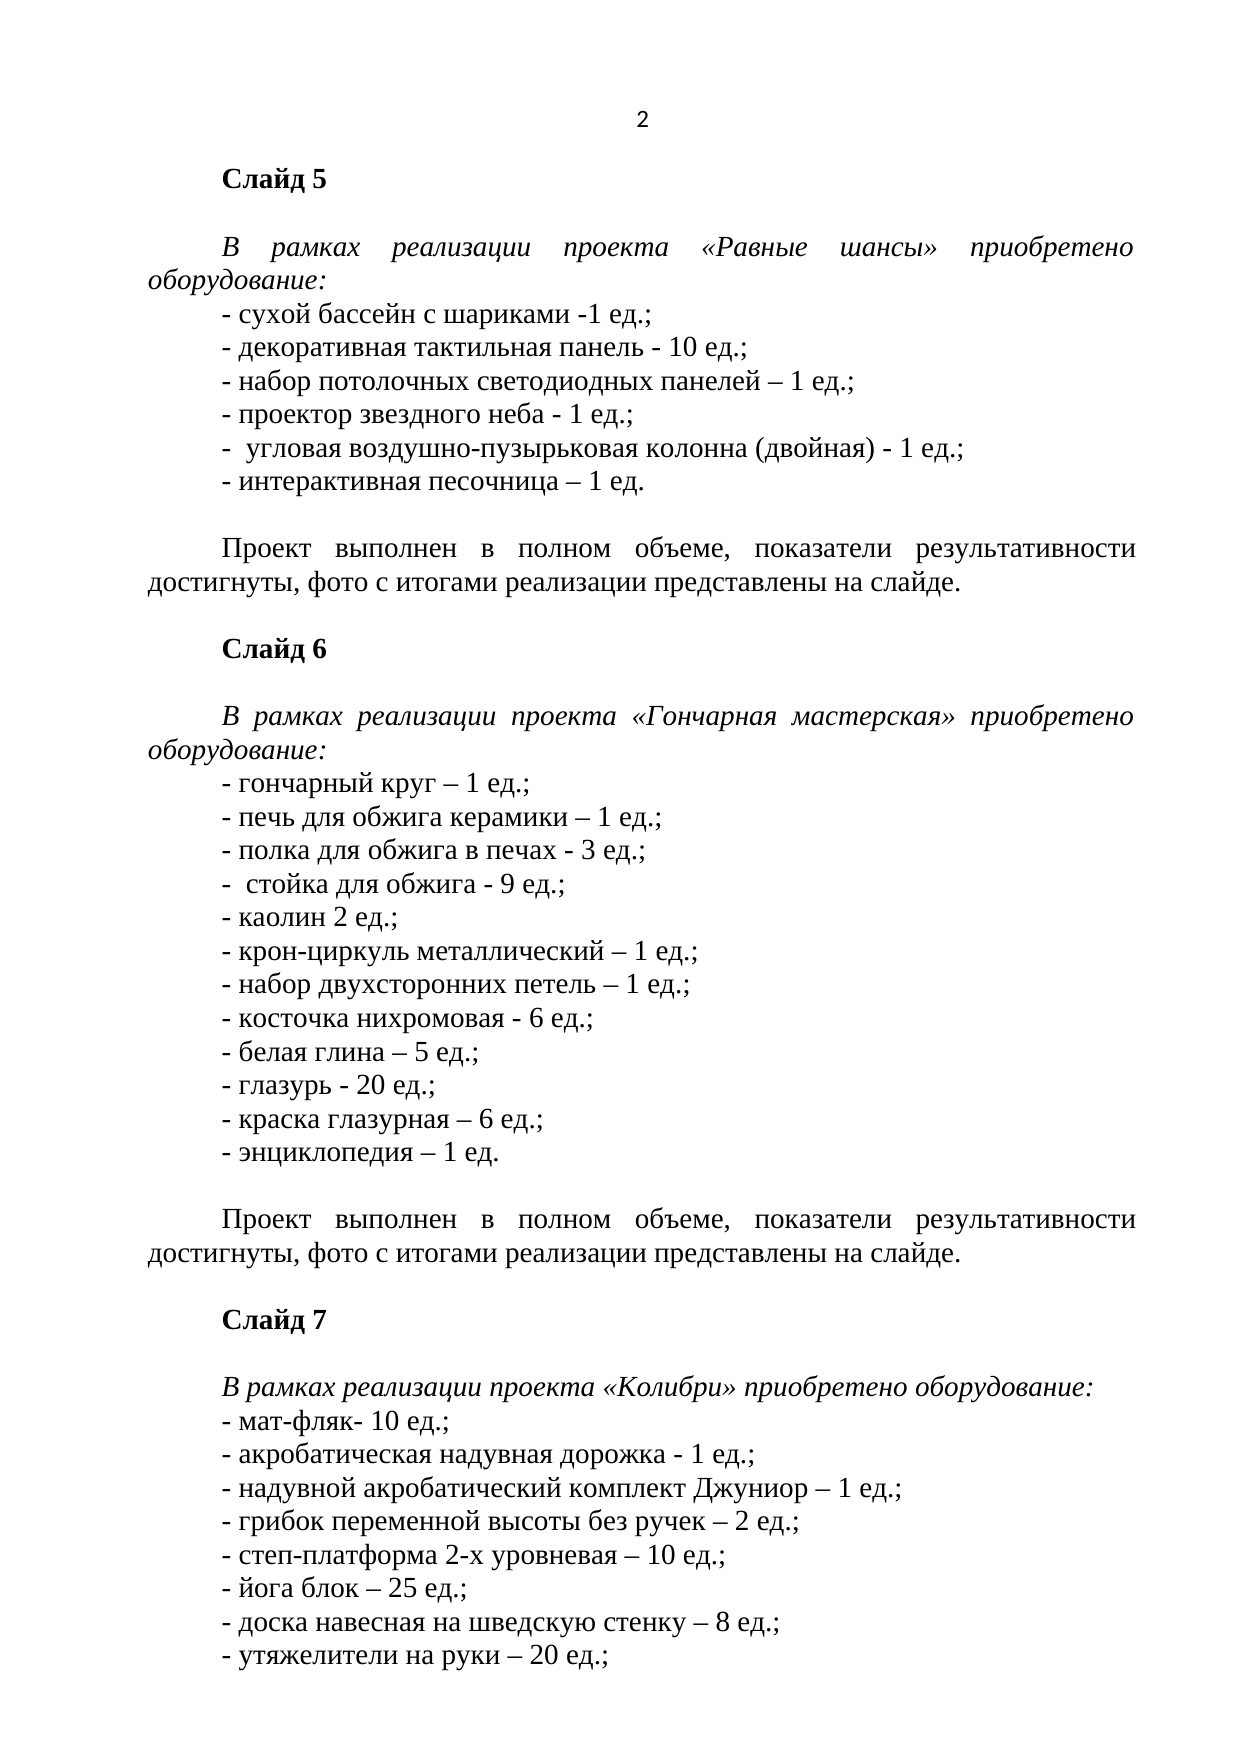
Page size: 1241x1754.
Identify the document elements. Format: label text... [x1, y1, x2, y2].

text - йога блок – 25 ед.; [148, 1570, 1137, 1604]
text Проект выполнен в полном объеме, показатели результативности достигнуты, фото с итогами реализации представлены на слайде. [148, 531, 1137, 598]
text - проектор звездного неба - 1 ед.; [148, 396, 1137, 430]
text - глазурь - 20 ед.; [148, 1067, 1137, 1101]
text - утяжелители на руки – 20 ед.; [148, 1637, 1137, 1671]
text В рамках реализации проекта «Гончарная мастерская» приобретено оборудование: [148, 698, 1137, 765]
text - угловая воздушно-пузырьковая колонна (двойная) - 1 ед.; [148, 430, 1137, 463]
text Слайд 7 [148, 1302, 1137, 1336]
text - косточка нихромовая - 6 ед.; [148, 1000, 1137, 1034]
text - декоративная тактильная панель - 10 ед.; [148, 329, 1137, 363]
text - набор двухсторонних петель – 1 ед.; [148, 967, 1137, 1000]
text - мат-фляк- 10 ед.; [148, 1403, 1137, 1436]
text - степ-платформа 2-х уровневая – 10 ед.; [148, 1537, 1137, 1570]
text - полка для обжига в печах - 3 ед.; [148, 832, 1137, 866]
text - грибок переменной высоты без ручек – 2 ед.; [148, 1503, 1137, 1537]
text Слайд 6 [148, 631, 1137, 665]
text - доска навесная на шведскую стенку – 8 ед.; [148, 1604, 1137, 1637]
text - стойка для обжига - 9 ед.; [148, 866, 1137, 899]
text - краска глазурная – 6 ед.; [148, 1101, 1137, 1134]
text В рамках реализации проекта «Равные шансы» приобретено оборудование: [148, 229, 1137, 296]
text Проект выполнен в полном объеме, показатели результативности достигнуты, фото с итогами реализации представлены на слайде. [148, 1201, 1137, 1268]
text - энциклопедия – 1 ед. [148, 1134, 1137, 1168]
text - набор потолочных светодиодных панелей – 1 ед.; [148, 363, 1137, 396]
text В рамках реализации проекта «Колибри» приобретено оборудование: [148, 1369, 1137, 1403]
text - надувной акробатический комплект Джуниор – 1 ед.; [148, 1470, 1137, 1503]
text - акробатическая надувная дорожка - 1 ед.; [148, 1436, 1137, 1470]
text - сухой бассейн с шариками -1 ед.; [148, 296, 1137, 329]
text - интерактивная песочница – 1 ед. [148, 463, 1137, 497]
text - печь для обжига керамики – 1 ед.; [148, 799, 1137, 832]
text - каолин 2 ед.; [148, 899, 1137, 933]
text - крон-циркуль металлический – 1 ед.; [148, 933, 1137, 967]
text - белая глина – 5 ед.; [148, 1034, 1137, 1067]
text - гончарный круг – 1 ед.; [148, 765, 1137, 799]
text Слайд 5 [148, 162, 1137, 195]
